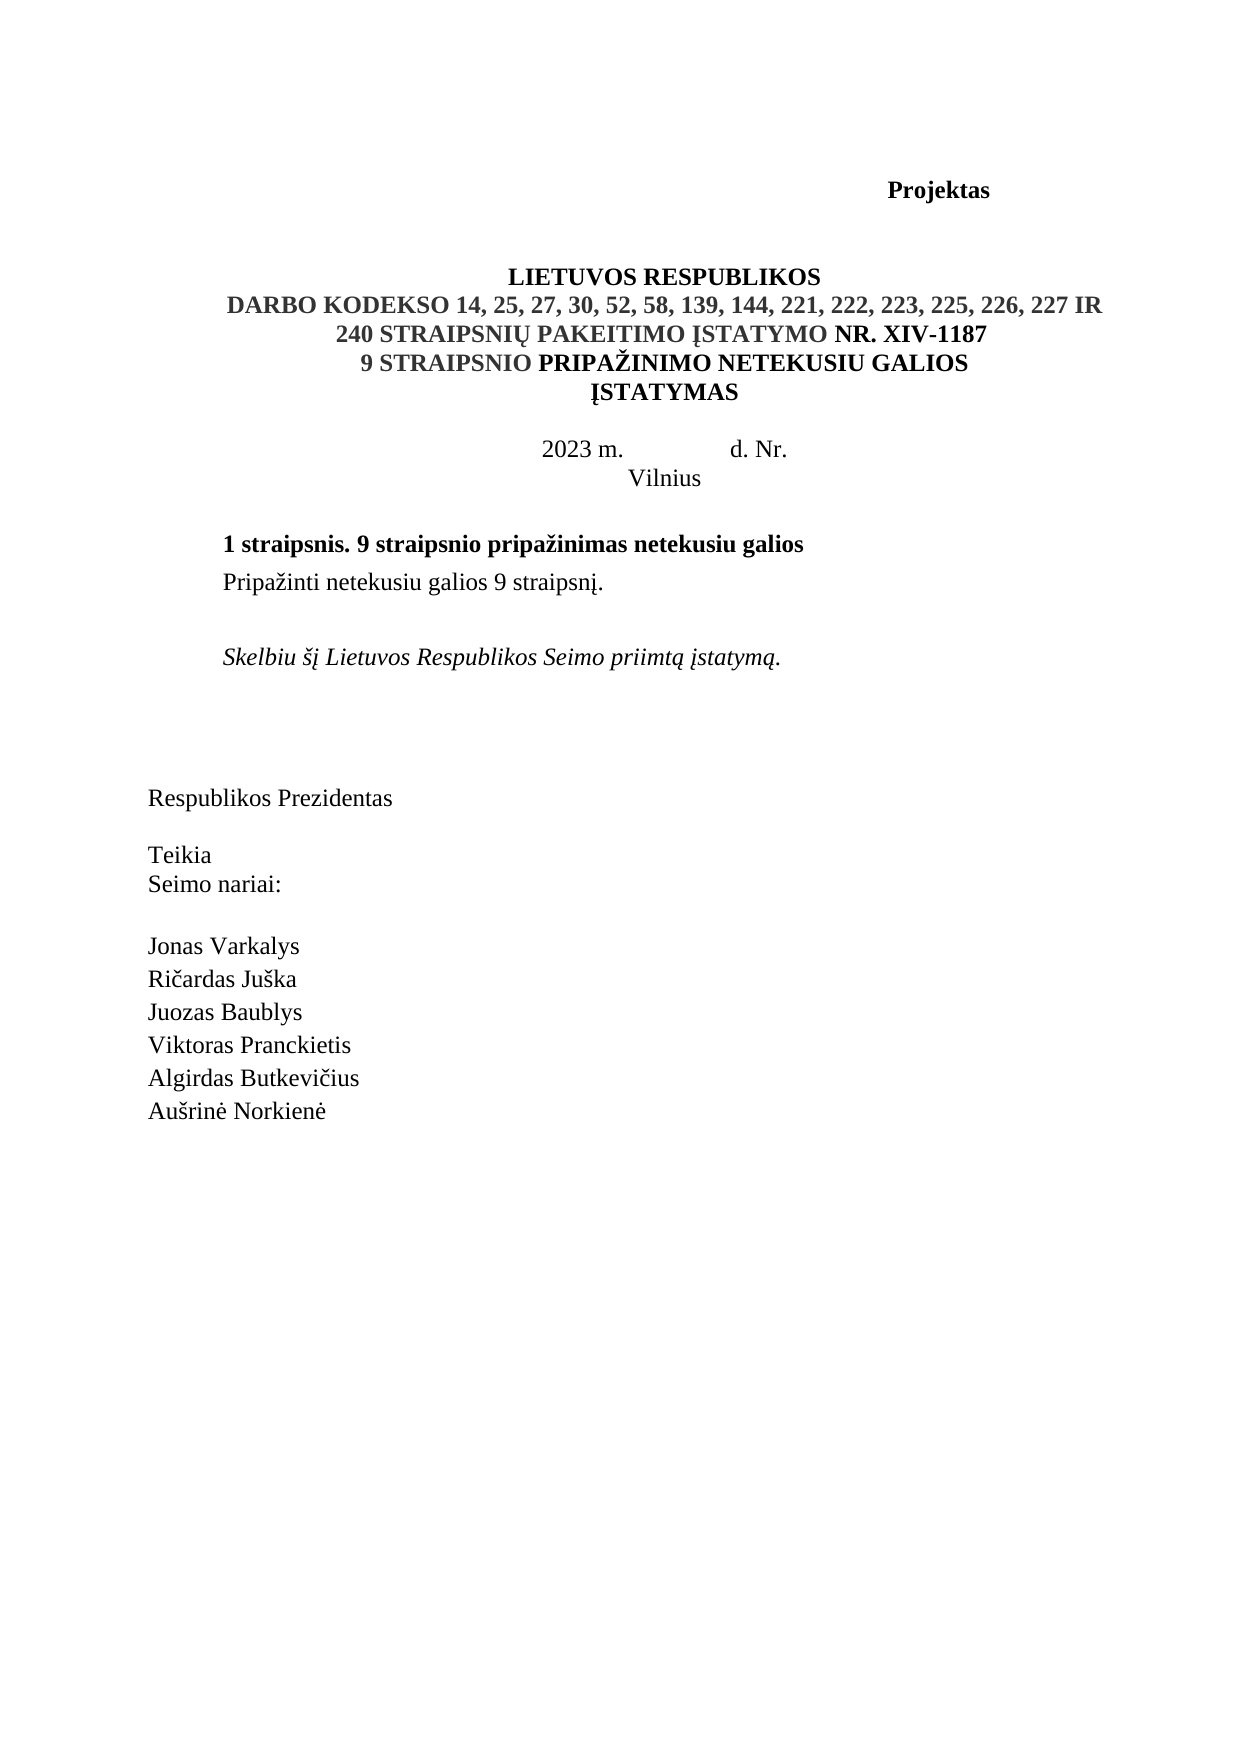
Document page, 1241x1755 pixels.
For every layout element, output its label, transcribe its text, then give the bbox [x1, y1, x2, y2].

text Aušrinė Norkienė [148, 1096, 1178, 1125]
text LIETUVOS RESPUBLIKOS [148, 262, 1181, 291]
text Skelbiu šį Lietuvos Respublikos Seimo priimtą įstatymą. [148, 633, 1181, 671]
text Pripažinti netekusiu galios 9 straipsnį. [148, 558, 1181, 596]
text 2023 m. d. Nr. [148, 434, 1181, 463]
text Projektas [823, 176, 1181, 204]
text DARBO KODEKSO 14, 25, 27, 30, 52, 58, 139, 144, 221, 222, 223, 225, 226, 227 IR 240 STRAIPSNIŲ PAKEITIMO ĮSTATYMO NR. XIV-1187 [148, 291, 1181, 348]
text Jonas Varkalys [148, 931, 1178, 960]
text Juozas Baublys [148, 997, 1178, 1026]
text 1 straipsnis. 9 straipsnio pripažinimas netekusiu galios [148, 521, 1181, 558]
text Ričardas Juška [148, 964, 1178, 993]
text 9 STRAIPSNIO PRIPAŽINIMO NETEKUSIU GALIOS [148, 348, 1181, 377]
text Vilnius [148, 463, 1181, 492]
text ĮSTATYMAS [148, 377, 1181, 406]
text Teikia [148, 841, 1178, 869]
text Respublikos Prezidentas [148, 783, 1181, 812]
text Viktoras Pranckietis [148, 1030, 1178, 1059]
text Seimo nariai: [148, 869, 1178, 898]
text Algirdas Butkevičius [148, 1063, 1178, 1092]
